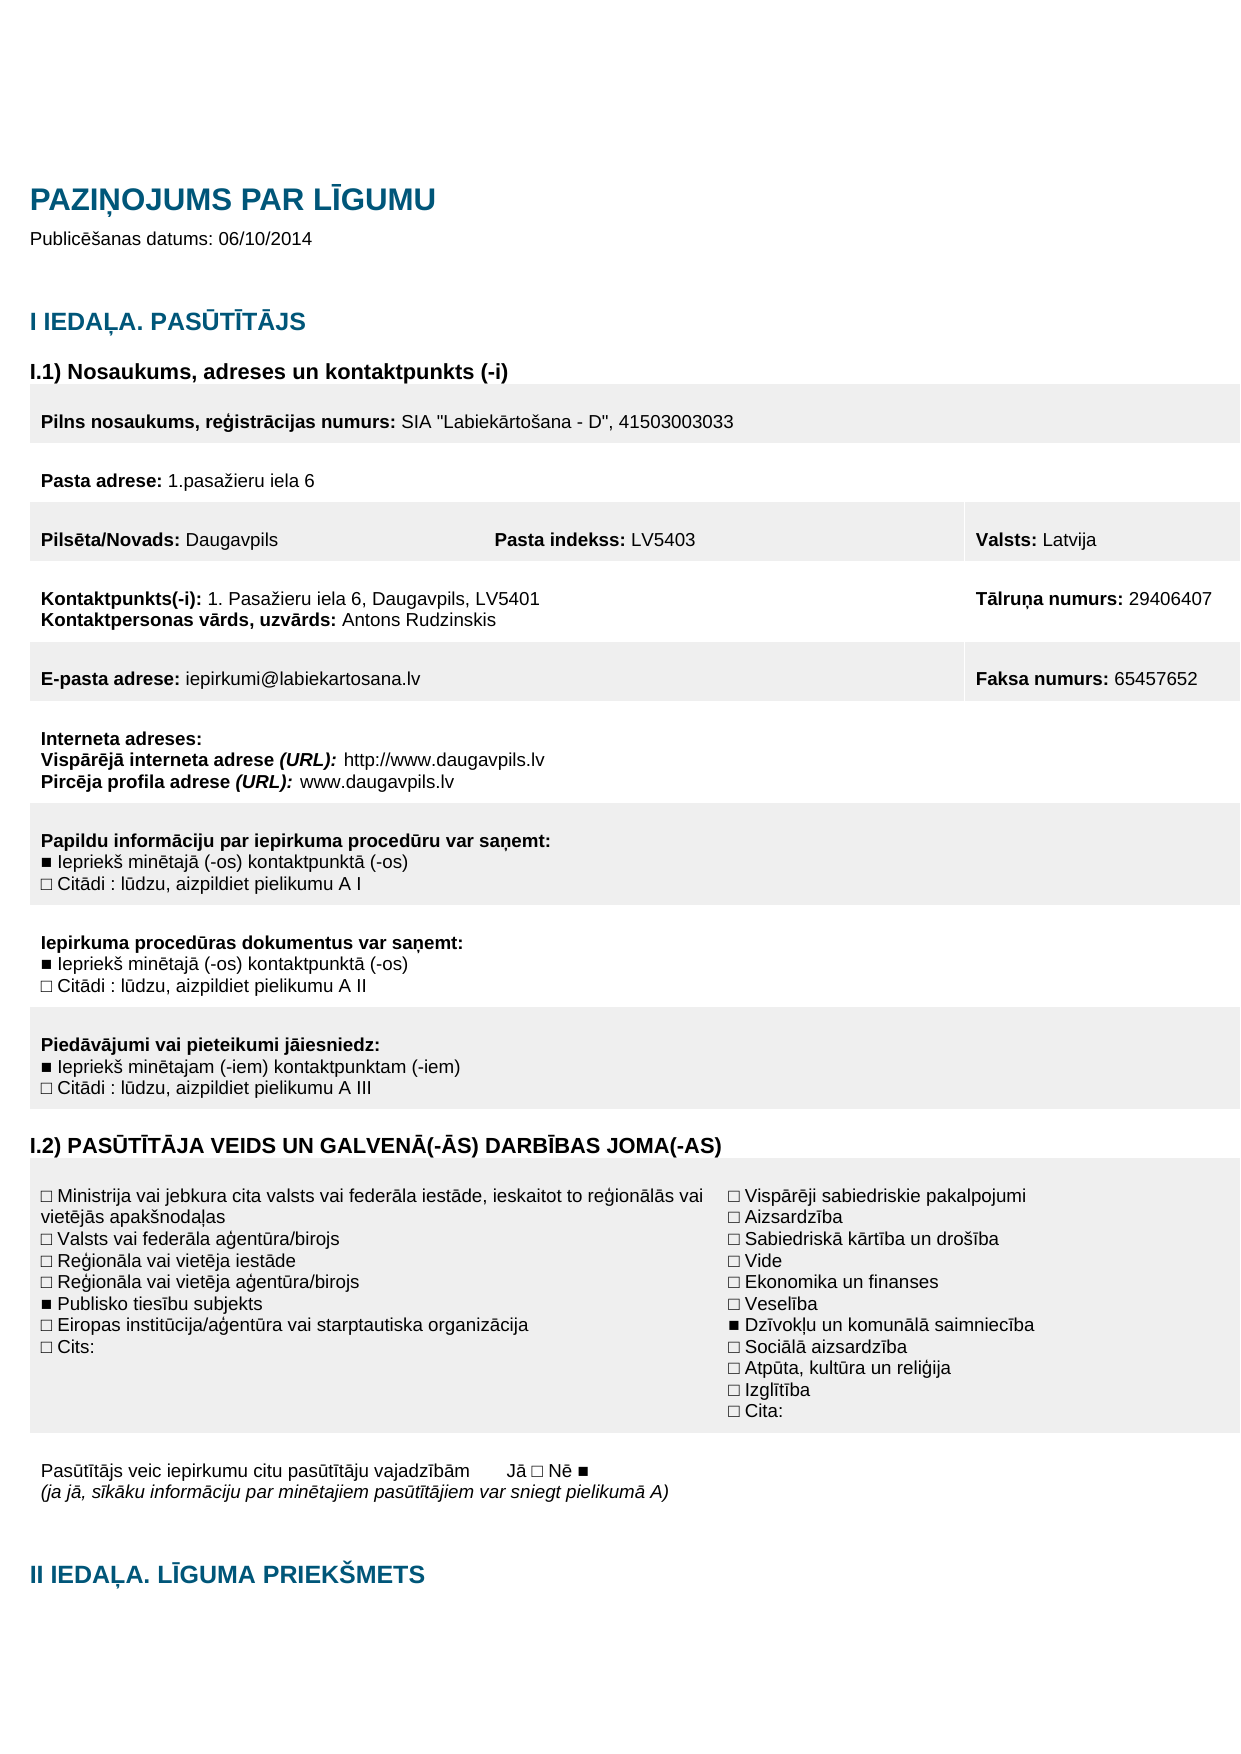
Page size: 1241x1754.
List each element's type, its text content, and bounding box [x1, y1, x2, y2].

text I IEDAĻA. PASŪTĪTĀJS [29, 306, 1211, 335]
table_cell Piedāvājumi vai pieteikumi jāiesniedz: ■ Iepriekš minētajam (-iem) kontaktpunktam (-iem) □ Citādi : lūdzu, aizpildiet pielikumu A III [30, 1007, 1240, 1109]
table_cell Tālruņa numurs: 29406407 [965, 561, 1240, 642]
table_cell Kontaktpunkts(-i): 1. Pasažieru iela 6, Daugavpils, LV5401 Kontaktpersonas vārds, uzvārds: Antons Rudzinskis [30, 561, 964, 642]
table_header □ Ministrija vai jebkura cita valsts vai federāla iestāde, ieskaitot to reģionālās vai vietējās apakšnodaļas □ Valsts vai federāla aģentūra/birojs □ Reģionāla vai vietēja iestāde □ Reģionāla vai vietēja aģentūra/birojs ■ Publisko tiesību subjekts □ Eiropas institūcija/aģentūra vai starptautiska organizācija □ Cits: [30, 1158, 717, 1433]
text II IEDAĻA. LĪGUMA PRIEKŠMETS [29, 1560, 1211, 1589]
table_cell Valsts: Latvija [965, 502, 1240, 561]
table_cell Pasta indekss: LV5403 [483, 502, 964, 561]
table_cell Pilsēta/Novads: Daugavpils [30, 502, 483, 561]
table_cell E-pasta adrese: iepirkumi@labiekartosana.lv [30, 642, 964, 701]
table_header Papildu informāciju par iepirkuma procedūru var saņemt: ■ Iepriekš minētajā (-os) kontaktpunktā (-os) □ Citādi : lūdzu, aizpildiet pielikumu A I [30, 803, 1240, 905]
table_header Pilns nosaukums, reģistrācijas numurs: SIA "Labiekārtošana - D", 41503003033 [30, 384, 1240, 443]
table_cell Faksa numurs: 65457652 [965, 642, 1240, 701]
text I.1) Nosaukums, adreses un kontaktpunkts (-i) [29, 359, 1211, 384]
text Publicēšanas datums: 06/10/2014 [29, 228, 1211, 249]
table_cell Pasūtītājs veic iepirkumu citu pasūtītāju vajadzībām Jā □ Nē ■ (ja jā, sīkāku informāciju par minētajiem pasūtītājiem var sniegt pielikumā A) [30, 1433, 1240, 1513]
text PAZIŅOJUMS PAR LĪGUMU [29, 181, 1211, 217]
table_header □ Vispārēji sabiedriskie pakalpojumi □ Aizsardzība □ Sabiedriskā kārtība un drošība □ Vide □ Ekonomika un finanses □ Veselība ■ Dzīvokļu un komunālā saimniecība □ Sociālā aizsardzība □ Atpūta, kultūra un reliģija □ Izglītība □ Cita: [717, 1158, 1240, 1433]
text I.2) PASŪTĪTĀJA VEIDS UN GALVENĀ(-ĀS) DARBĪBAS JOMA(-AS) [29, 1133, 1211, 1158]
table_cell Iepirkuma procedūras dokumentus var saņemt: ■ Iepriekš minētajā (-os) kontaktpunktā (-os) □ Citādi : lūdzu, aizpildiet pielikumu A II [30, 905, 1240, 1007]
table_cell Interneta adreses: Vispārējā interneta adrese (URL): http://www.daugavpils.lv Pircēja profila adrese (URL): www.daugavpils.lv [30, 701, 1240, 803]
table_cell Pasta adrese: 1.pasažieru iela 6 [30, 443, 1240, 502]
